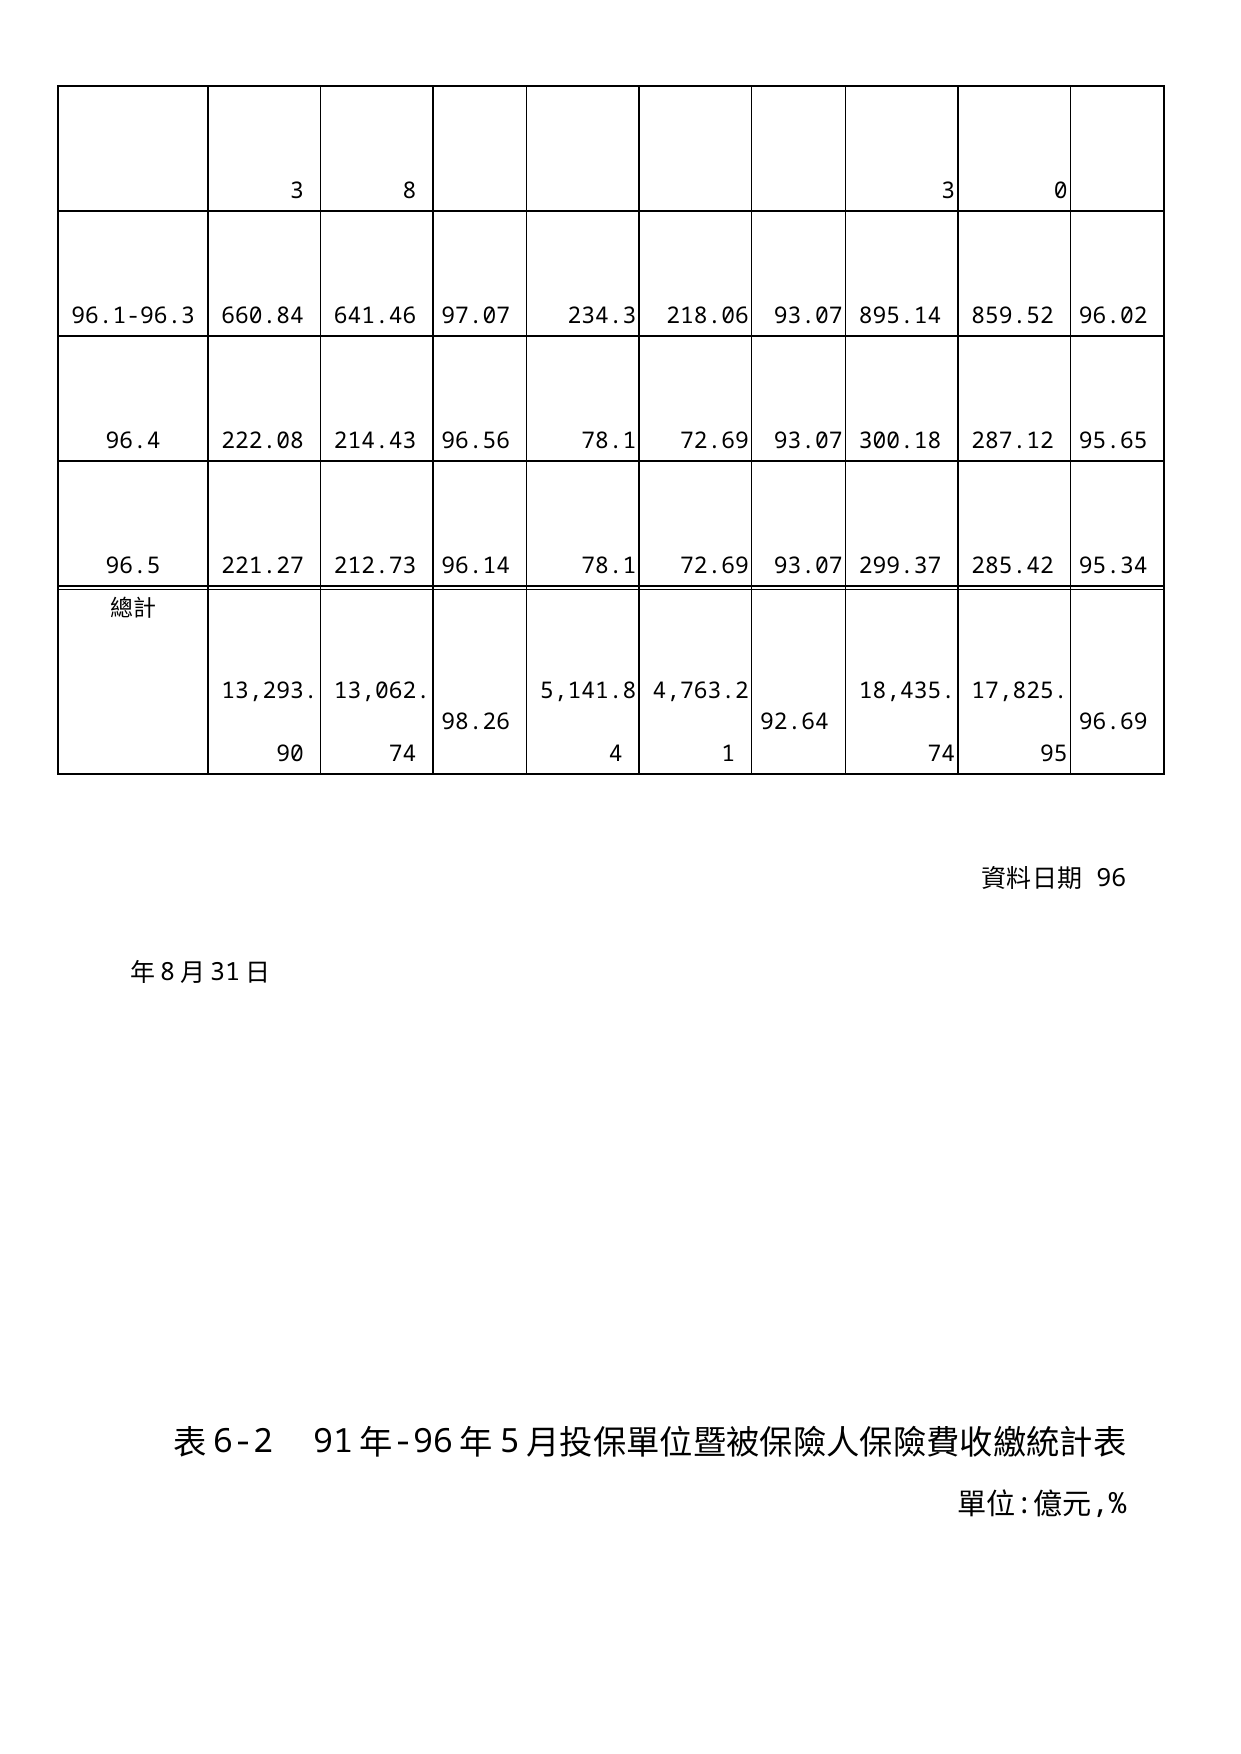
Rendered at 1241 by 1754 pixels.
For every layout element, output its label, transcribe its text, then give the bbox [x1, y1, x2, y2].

table_cell 0 [959, 87, 1070, 210]
table_cell 300.18 [846, 337, 957, 460]
table_cell 96.69 [1071, 590, 1163, 773]
text 表6-2 91年-96年5月投保單位暨被保險人保險費收繳統計表 單位:億元,% [130, 1398, 1126, 1523]
table_cell 859.52 [959, 212, 1070, 335]
table_cell 78.1 [527, 337, 638, 460]
table_cell 212.73 [321, 462, 432, 585]
table_cell 234.3 [527, 212, 638, 335]
table_cell 96.14 [434, 462, 526, 585]
table_cell 93.07 [752, 212, 845, 335]
table_cell 93.07 [752, 462, 845, 585]
table_cell 95.65 [1071, 337, 1163, 460]
table_cell [59, 87, 207, 210]
table_cell 97.07 [434, 212, 526, 335]
table_cell 98.26 [434, 590, 526, 773]
table_cell 285.42 [959, 462, 1070, 585]
table_cell 214.43 [321, 337, 432, 460]
table_cell 287.12 [959, 337, 1070, 460]
table_cell 3 [209, 87, 320, 210]
table_cell 5,141.84 [527, 590, 638, 773]
table_cell 895.14 [846, 212, 957, 335]
table_cell 8 [321, 87, 432, 210]
table_cell [527, 87, 638, 210]
table_cell 93.07 [752, 337, 845, 460]
table_cell 222.08 [209, 337, 320, 460]
table_cell 96.4 [59, 337, 207, 460]
table_cell 96.1-96.3 [59, 212, 207, 335]
table_cell 96.5 [59, 462, 207, 585]
table_cell 13,293.90 [209, 590, 320, 773]
table_cell [640, 87, 751, 210]
table_cell 總計 [59, 590, 207, 773]
table_cell 641.46 [321, 212, 432, 335]
table_cell [752, 87, 845, 210]
table_cell 13,062.74 [321, 590, 432, 773]
table_cell 218.06 [640, 212, 751, 335]
table_cell 92.64 [752, 590, 845, 773]
table_cell 18,435.74 [846, 590, 957, 773]
table_cell 17,825.95 [959, 590, 1070, 773]
table_cell 95.34 [1071, 462, 1163, 585]
table_cell [1071, 87, 1163, 210]
table_cell 72.69 [640, 337, 751, 460]
table_cell 221.27 [209, 462, 320, 585]
table_cell [434, 87, 526, 210]
table_cell 660.84 [209, 212, 320, 335]
table_cell 96.56 [434, 337, 526, 460]
table_cell 3 [846, 87, 957, 210]
table_cell 96.02 [1071, 212, 1163, 335]
table_cell 78.1 [527, 462, 638, 585]
text 資料日期 96年8月31日 [130, 835, 1126, 992]
table_cell 299.37 [846, 462, 957, 585]
table_cell 72.69 [640, 462, 751, 585]
table_cell 4,763.21 [640, 590, 751, 773]
